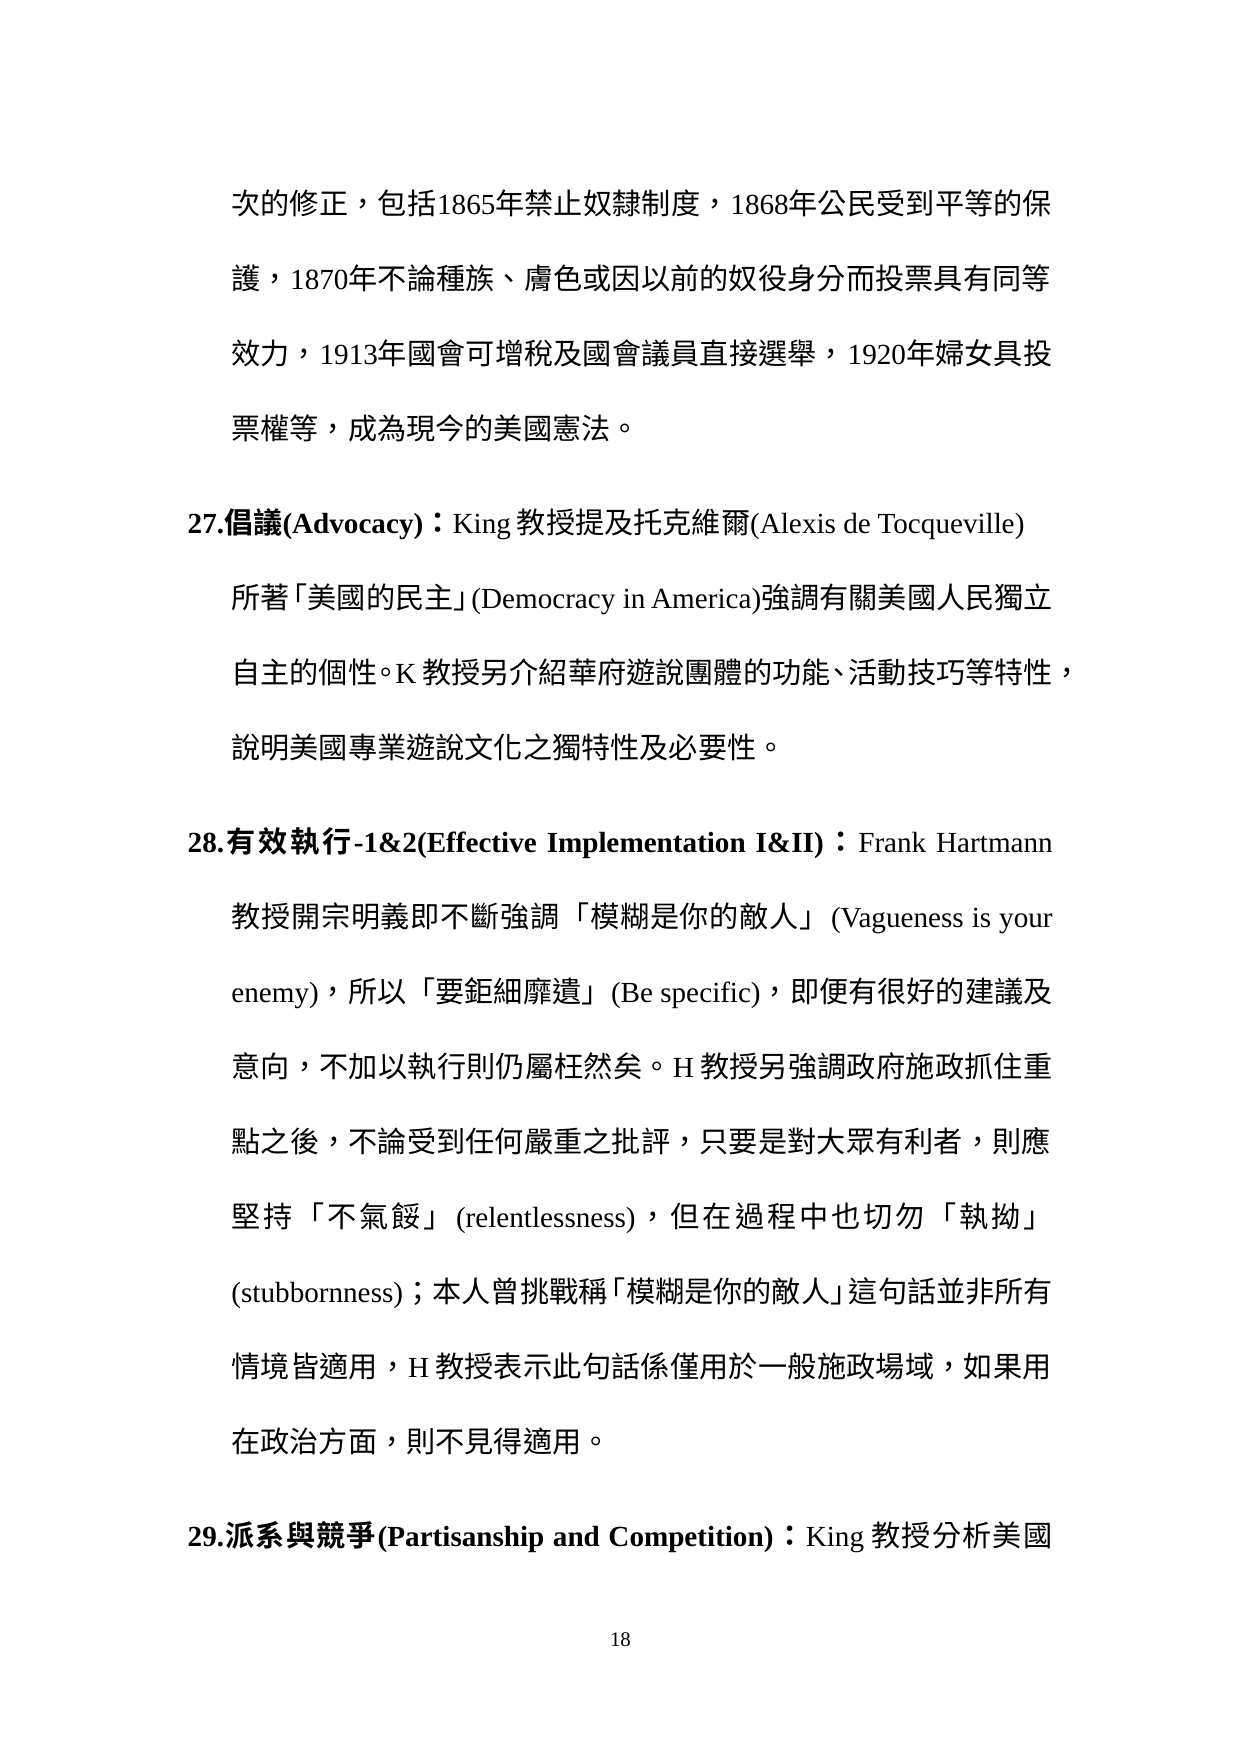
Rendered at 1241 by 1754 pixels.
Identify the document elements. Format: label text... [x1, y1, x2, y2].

text 27.倡議(Advocacy)：King教授提及托克維爾(Alexis de Tocqueville)所著「美國的民主」(Democracy in America)強調有關美國人民獨立自主的個性。K教授另介紹華府遊說團體的功能、活動技巧等特性，說明美國專業遊說文化之獨特性及必要性。 [187, 483, 1053, 783]
text 28.有效執行-1&2(Effective Implementation I&II)：Frank Hartmann教授開宗明義即不斷強調「模糊是你的敵人」(Vagueness is your enemy)，所以「要鉅細靡遺」(Be specific)，即便有很好的建議及意向，不加以執行則仍屬枉然矣。H教授另強調政府施政抓住重點之後，不論受到任何嚴重之批評，只要是對大眾有利者，則應堅持「不氣餒」(relentlessness)，但在過程中也切勿「執拗」(stubbornness)；本人曾挑戰稱「模糊是你的敵人」這句話並非所有情境皆適用，H教授表示此句話係僅用於一般施政場域，如果用在政治方面，則不見得適用。 [187, 802, 1053, 1477]
text 29.派系與競爭(Partisanship and Competition)：King教授分析美國 [187, 1496, 1053, 1571]
text 26.聯邦制度(Federalism)：美國在脫離英國殖民統治後，新英格蘭13州各州均有各自的制度，彼此行政互不干涉，各州如同各為一獨立的地區。而後由於麻州農民因債務回贖權的問題而發生暴動，故有醞釀成立聯合政府之議，遂於1787年展開研擬13州邦聯憲法草案，直到1781年開始設立邦聯政治權力中心，但也因害怕過度權力集中於邦聯政府，而刻意強化各州(地方)政府的自治權，如經濟、制度等幾乎均由各州獨立運作。從最初兼顧希望有強力的邦聯政府及懼怕權力過於集中的心態，至基於分散權力與相互制衡的概念，邦聯憲法法條終應運而生，而後各州的加入及經過27次的修正，包括1865年禁止奴隸制度，1868年公民受到平等的保護，1870年不論種族、膚色或因以前的奴役身分而投票具有同等效力，1913年國會可增稅及國會議員直接選舉，1920年婦女具投票權等，成為現今的美國憲法。 [187, 164, 1053, 464]
